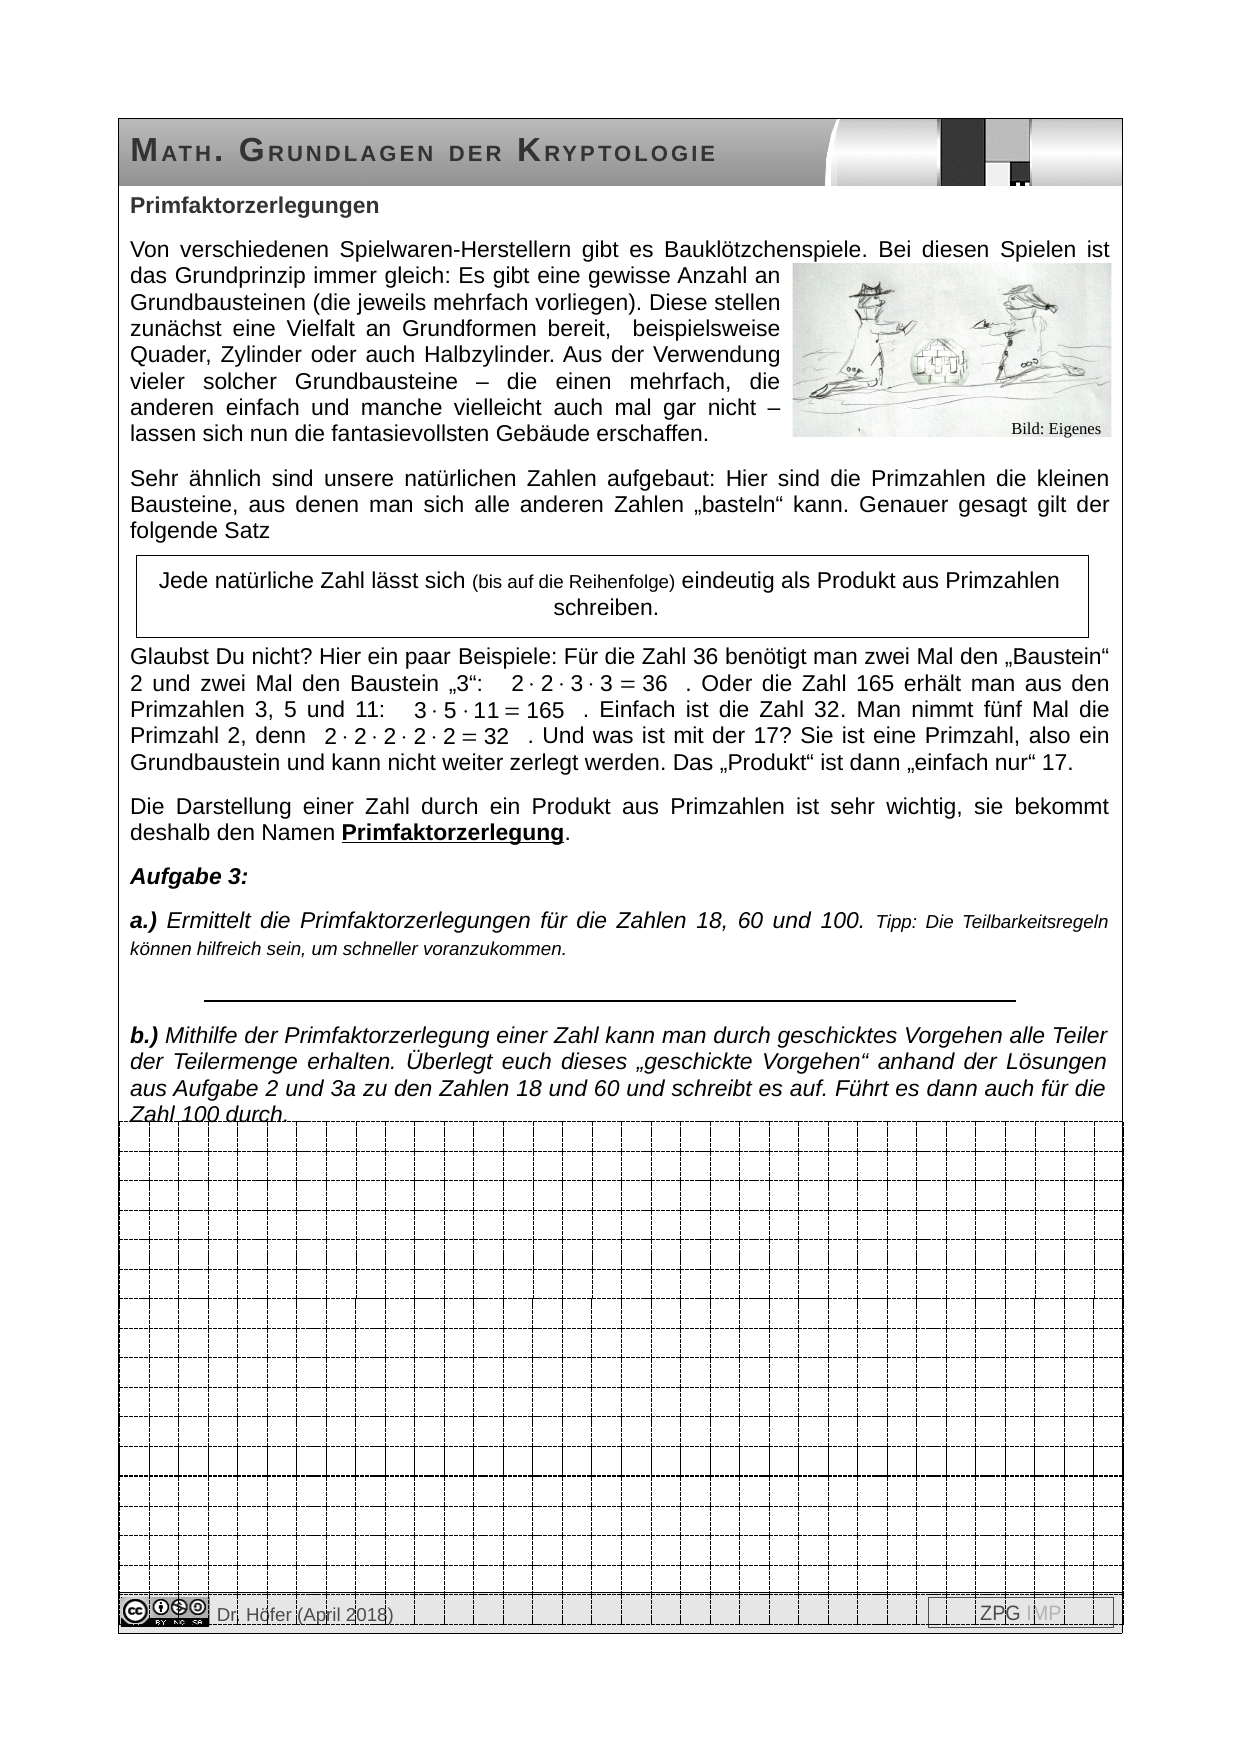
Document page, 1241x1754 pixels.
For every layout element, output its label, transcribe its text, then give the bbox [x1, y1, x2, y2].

text Die Darstellung einer Zahl durch ein Produkt aus Primzahlen ist sehr wichtig, sie bekommt deshalb den Namen Primfaktorzerlegung. [130, 793, 1110, 846]
text Von verschiedenen Spielwaren-Herstellern gibt es Bauklötzchenspiele. Bei diesen Spielen ist das Grundprinzip immer gleich: Es gibt eine gewisse Anzahl an Grundbausteinen (die jeweils mehrfach vorliegen). Diese stellen zunächst eine Vielfalt an Grundformen bereit, beispielsweise Quader, Zylinder oder auch Halbzylinder. Aus der Verwendung vieler solcher Grundbausteine – die einen mehrfach, die anderen einfach und manche vielleicht auch mal gar nicht – lassen sich nun die fantasievollsten Gebäude erschaffen. [130, 236, 1110, 447]
text b.) Mithilfe der Primfaktorzerlegung einer Zahl kann man durch geschicktes Vorgehen alle Teiler der Teilermenge erhalten. Überlegt euch dieses „geschickte Vorgehen“ anhand der Lösungen aus Aufgabe 2 und 3a zu den Zahlen 18 und 60 und schreibt es auf. Führt es dann auch für die Zahl 100 durch. [130, 1022, 1110, 1127]
text Sehr ähnlich sind unsere natürlichen Zahlen aufgebaut: Hier sind die Primzahlen die kleinen Bausteine, aus denen man sich alle anderen Zahlen „basteln“ kann. Genauer gesagt gilt der folgende Satz [130, 464, 1110, 543]
text a.) Ermittelt die Primfaktorzerlegungen für die Zahlen 18, 60 und 100. Tipp: Die Teilbarkeitsregeln können hilfreich sein, um schneller voranzukommen. [130, 907, 1110, 960]
picture [120, 1597, 210, 1627]
picture [792, 263, 1112, 437]
picture [119, 119, 1122, 186]
table_header Jede natürliche Zahl lässt sich (bis auf die Reihenfolge) eindeutig als Produkt aus Primzahlen schreiben. [137, 556, 1088, 637]
text Aufgabe 3: [130, 863, 1110, 889]
text Glaubst Du nicht? Hier ein paar Beispiele: Für die Zahl 36 benötigt man zwei Mal den „Baustein“ 2 und zwei Mal den Baustein „3“: . Oder die Zahl 165 erhält man aus den Primzahlen 3, 5 und 11: . Einfach ist die Zahl 32. Man nimmt fünf Mal die Primzahl 2, denn. Und was ist mit der 17? Sie ist eine Primzahl, also ein Grundbaustein und kann nicht weiter zerlegt werden. Das „Produkt“ ist dann „einfach nur“ 17. [130, 643, 1110, 775]
text Primfaktorzerlegungen [130, 192, 1110, 218]
